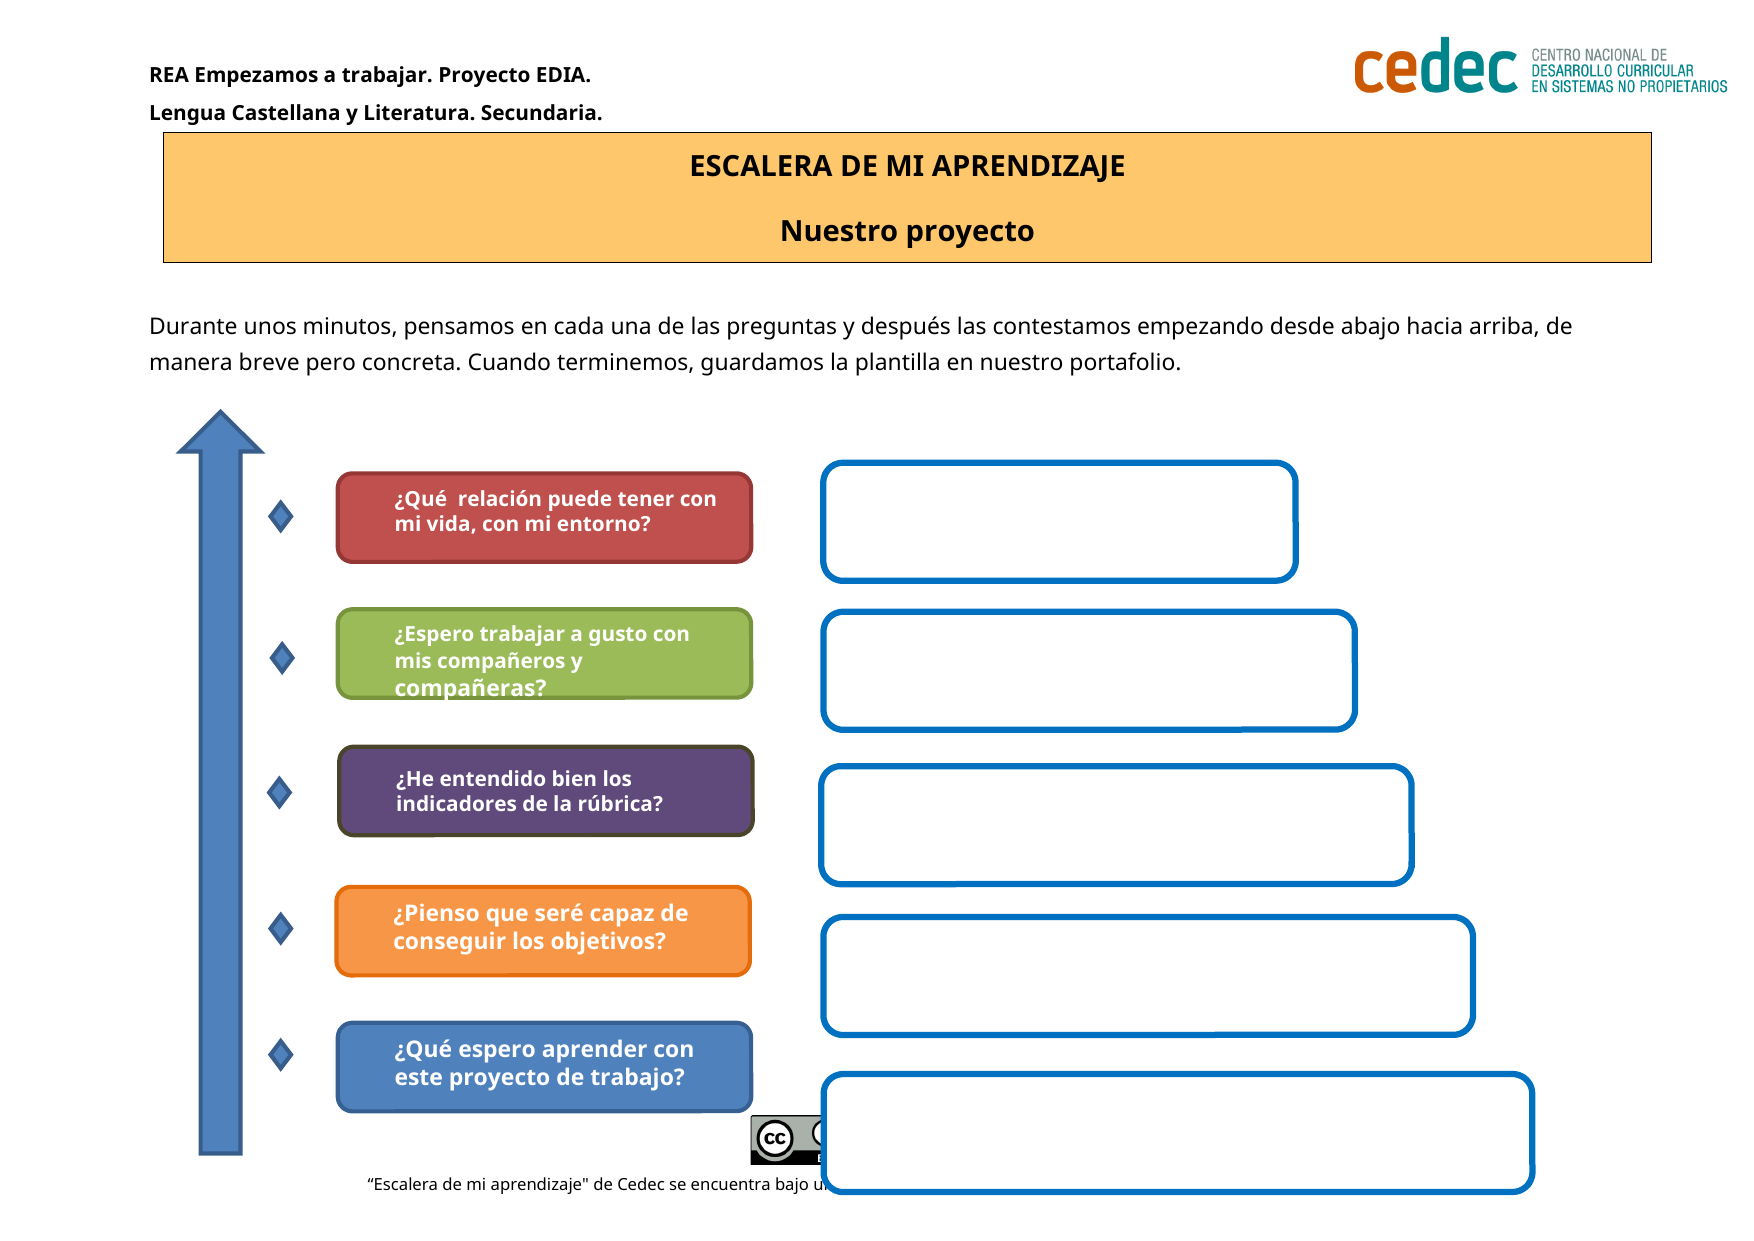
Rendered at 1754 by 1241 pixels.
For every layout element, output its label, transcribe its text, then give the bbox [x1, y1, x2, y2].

text Durante unos minutos, pensamos en cada una de las preguntas y después las contestamos empezando desde abajo hacia arriba, de manera breve pero concreta. Cuando terminemos, guardamos la plantilla en nuestro portafolio. [149, 310, 1608, 377]
table_header ESCALERA DE MI APRENDIZAJE Nuestro proyecto [164, 133, 1651, 262]
